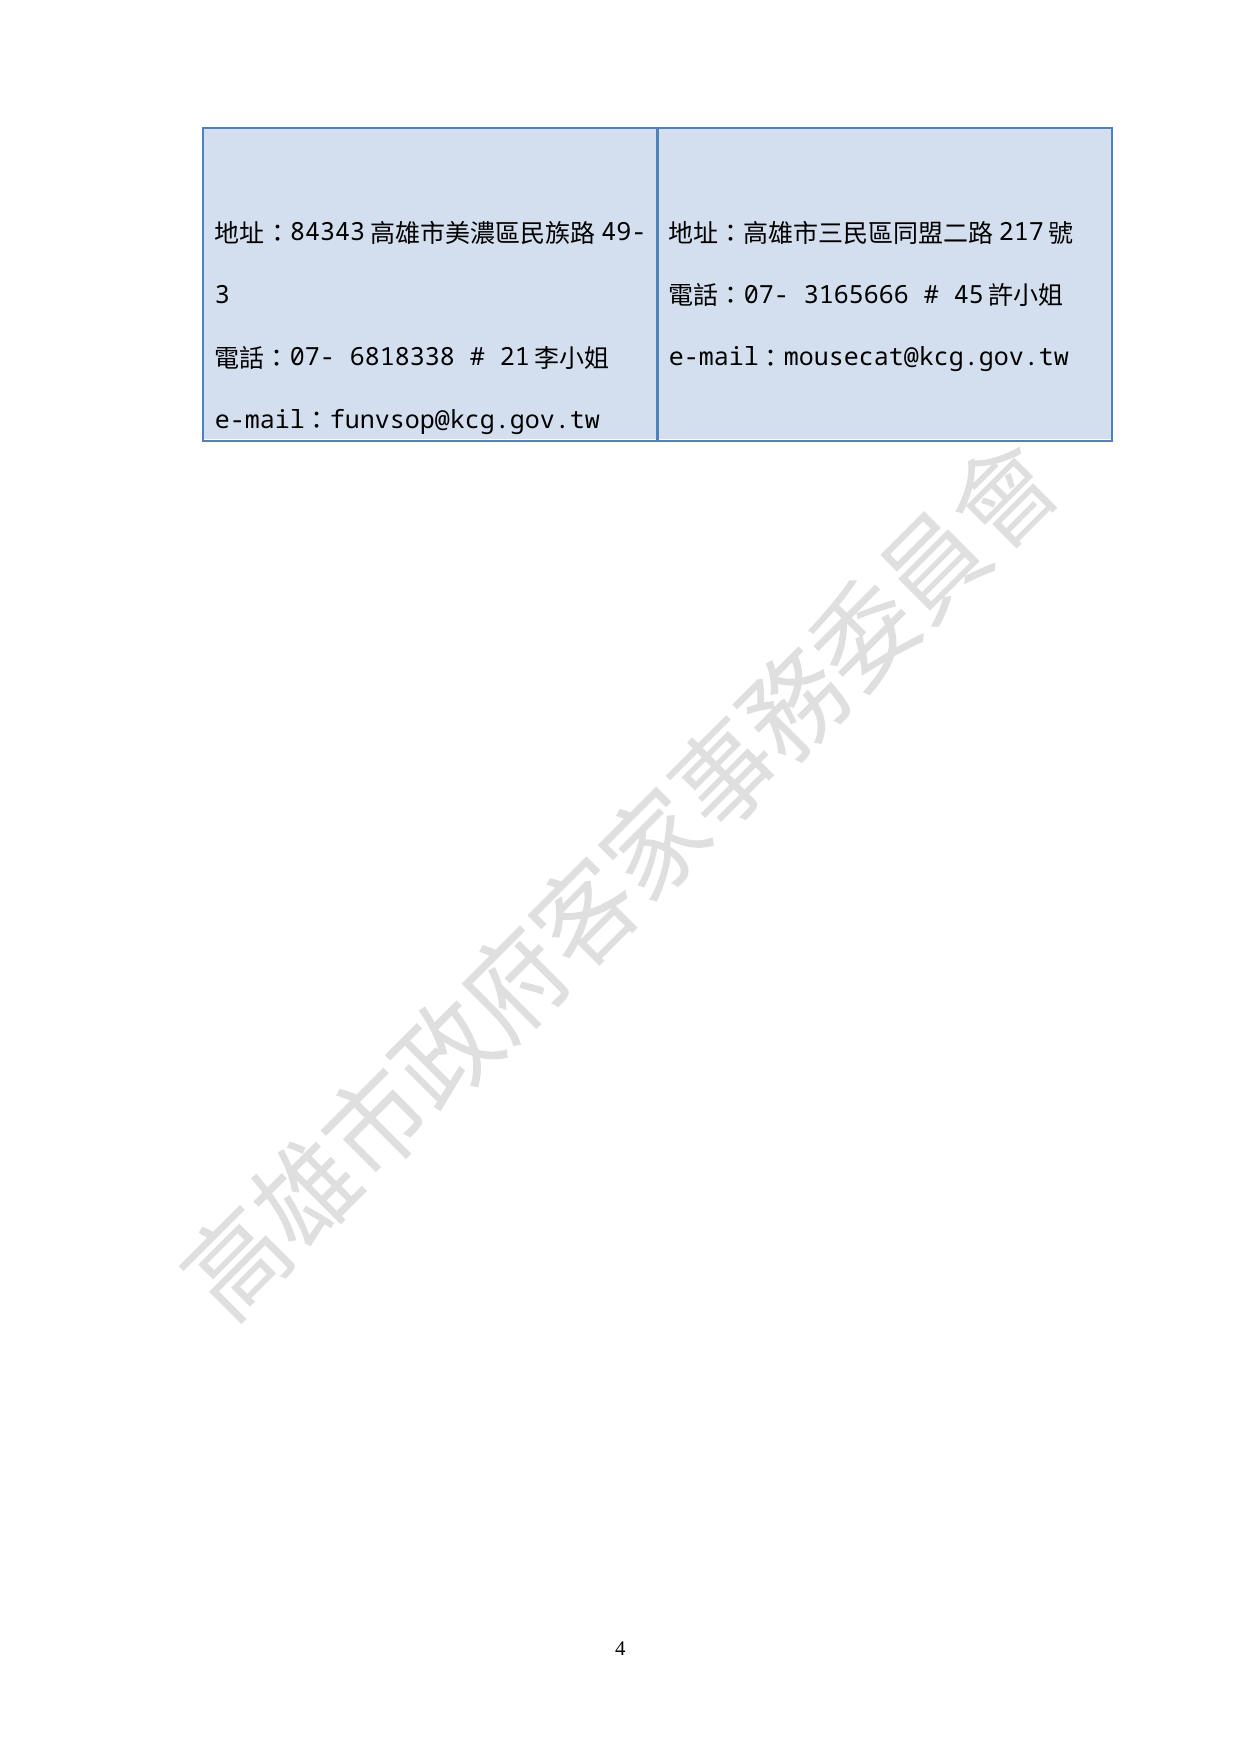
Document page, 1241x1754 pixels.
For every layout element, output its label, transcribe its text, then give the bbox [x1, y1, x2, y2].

table_cell 地址：84343高雄市美濃區民族路49-3 電話：07- 6818338 # 21李小姐 e-mail：funvsop@kcg.gov.tw [204, 129, 656, 439]
table_cell 地址：高雄市三民區同盟二路217號 電話：07- 3165666 # 45許小姐 e-mail：mousecat@kcg.gov.tw [659, 129, 1111, 439]
